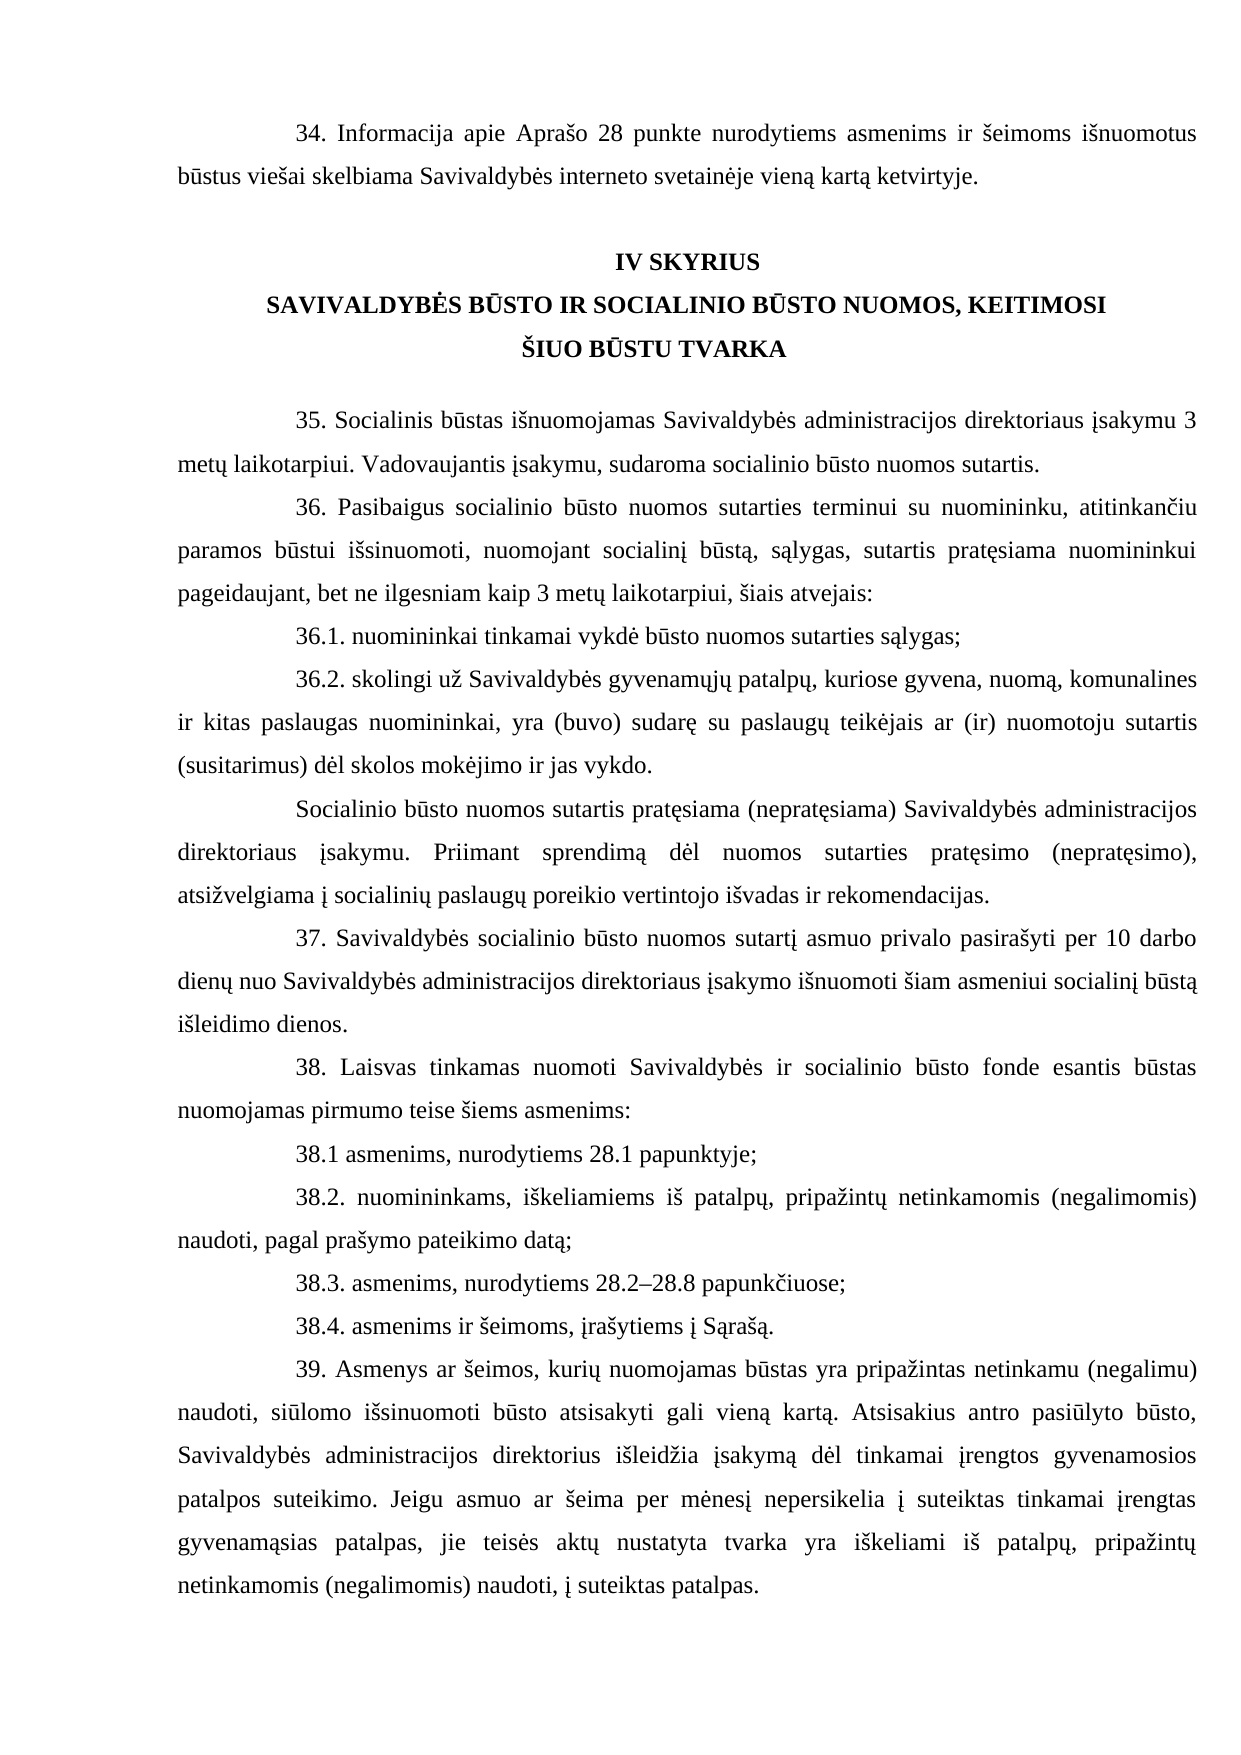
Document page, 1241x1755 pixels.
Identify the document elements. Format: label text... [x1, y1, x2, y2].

text 37. Savivaldybės socialinio būsto nuomos sutartį asmuo privalo pasirašyti per 10 darbo dienų nuo Savivaldybės administracijos direktoriaus įsakymo išnuomoti šiam asmeniui socialinį būstą išleidimo dienos. [177, 923, 1198, 1038]
text SAVIVALDYBĖS BŪSTO IR SOCIALINIO BŪSTO NUOMOS, KEITIMOSI ŠIUO BŪSTU TVARKA [177, 291, 1137, 362]
text 35. Socialinis būstas išnuomojamas Savivaldybės administracijos direktoriaus įsakymu 3 metų laikotarpiui. Vadovaujantis įsakymu, sudaroma socialinio būsto nuomos sutartis. [177, 406, 1198, 477]
text 34. Informacija apie Aprašo 28 punkte nurodytiems asmenims ir šeimoms išnuomotus būstus viešai skelbiama Savivaldybės interneto svetainėje vieną kartą ketvirtyje. [177, 118, 1198, 190]
text 39. Asmenys ar šeimos, kurių nuomojamas būstas yra pripažintas netinkamu (negalimu) naudoti, siūlomo išsinuomoti būsto atsisakyti gali vieną kartą. Atsisakius antro pasiūlyto būsto, Savivaldybės administracijos direktorius išleidžia įsakymą dėl tinkamai įrengtos gyvenamosios patalpos suteikimo. Jeigu asmuo ar šeima per mėnesį nepersikelia į suteiktas tinkamai įrengtas gyvenamąsias patalpas, jie teisės aktų nustatyta tvarka yra iškeliami iš patalpų, pripažintų netinkamomis (negalimomis) naudoti, į suteiktas patalpas. [177, 1354, 1198, 1599]
text 36.1. nuomininkai tinkamai vykdė būsto nuomos sutarties sąlygas; [177, 621, 1198, 650]
text 38.1 asmenims, nurodytiems 28.1 papunktyje; [177, 1139, 1198, 1167]
text 38.3. asmenims, nurodytiems 28.2–28.8 papunkčiuose; [177, 1268, 1198, 1297]
text IV SKYRIUS [177, 247, 1198, 276]
text 38. Laisvas tinkamas nuomoti Savivaldybės ir socialinio būsto fonde esantis būstas nuomojamas pirmumo teise šiems asmenims: [177, 1052, 1198, 1124]
text 36. Pasibaigus socialinio būsto nuomos sutarties terminui su nuomininku, atitinkančiu paramos būstui išsinuomoti, nuomojant socialinį būstą, sąlygas, sutartis pratęsiama nuomininkui pageidaujant, bet ne ilgesniam kaip 3 metų laikotarpiui, šiais atvejais: [177, 492, 1198, 607]
text 36.2. skolingi už Savivaldybės gyvenamųjų patalpų, kuriose gyvena, nuomą, komunalines ir kitas paslaugas nuomininkai, yra (buvo) sudarę su paslaugų teikėjais ar (ir) nuomotoju sutartis (susitarimus) dėl skolos mokėjimo ir jas vykdo. [177, 664, 1198, 779]
text Socialinio būsto nuomos sutartis pratęsiama (nepratęsiama) Savivaldybės administracijos direktoriaus įsakymu. Priimant sprendimą dėl nuomos sutarties pratęsimo (nepratęsimo), atsižvelgiama į socialinių paslaugų poreikio vertintojo išvadas ir rekomendacijas. [177, 794, 1198, 909]
text 38.4. asmenims ir šeimoms, įrašytiems į Sąrašą. [177, 1311, 1198, 1340]
text 38.2. nuomininkams, iškeliamiems iš patalpų, pripažintų netinkamomis (negalimomis) naudoti, pagal prašymo pateikimo datą; [177, 1182, 1198, 1254]
